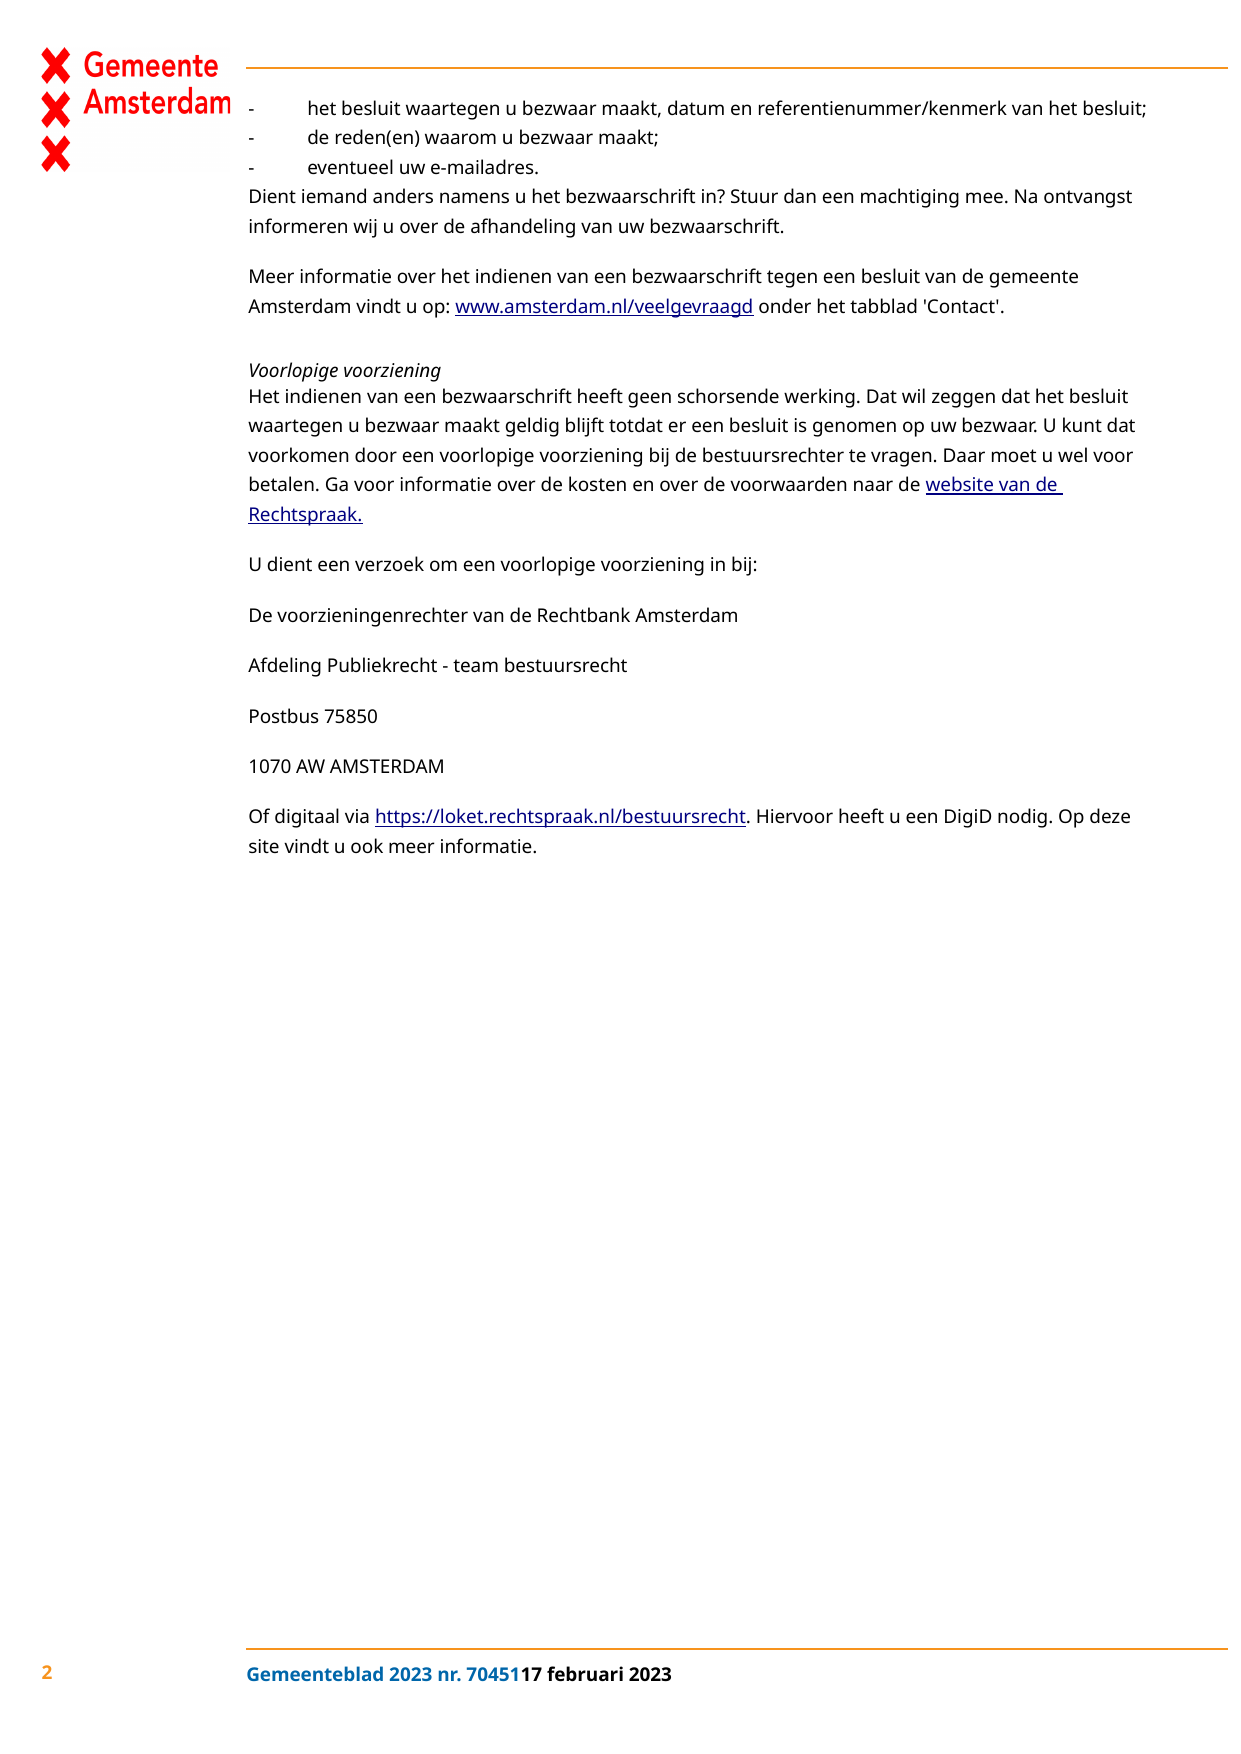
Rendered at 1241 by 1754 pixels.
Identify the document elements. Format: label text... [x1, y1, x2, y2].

text Afdeling Publiekrecht - team bestuursrecht [248, 652, 1152, 678]
list het besluit waartegen u bezwaar maakt, datum en referentienummer/kenmerk van het besluit; [248, 95, 1152, 121]
list eventueel uw e-mailadres. [248, 154, 1152, 180]
text Voorlopige voorziening [248, 357, 1152, 383]
list de reden(en) waarom u bezwaar maakt; [248, 124, 1152, 150]
text Postbus 75850 [248, 703, 1152, 728]
picture [41, 47, 231, 172]
text 1070 AW AMSTERDAM [248, 753, 1152, 779]
text Dient iemand anders namens u het bezwaarschrift in? Stuur dan een machtiging mee. Na ontvangst informeren wij u over de afhandeling van uw bezwaarschrift. [248, 183, 1152, 239]
text U dient een verzoek om een voorlopige voorziening in bij: [248, 552, 1152, 577]
text Of digitaal via https://loket.rechtspraak.nl/bestuursrecht. Hiervoor heeft u een DigiD nodig. Op deze site vindt u ook meer informatie. [248, 804, 1152, 859]
text De voorzieningenrechter van de Rechtbank Amsterdam [248, 602, 1152, 628]
text Meer informatie over het indienen van een bezwaarschrift tegen een besluit van de gemeente Amsterdam vindt u op: www.amsterdam.nl/veelgevraagd onder het tabblad 'Contact'. [248, 263, 1152, 319]
text Het indienen van een bezwaarschrift heeft geen schorsende werking. Dat wil zeggen dat het besluit waartegen u bezwaar maakt geldig blijft totdat er een besluit is genomen op uw bezwaar. U kunt dat voorkomen door een voorlopige voorziening bij de bestuursrechter te vragen. Daar moet u wel voor betalen. Ga voor informatie over de kosten en over de voorwaarden naar de website van de Rechtspraak. [248, 383, 1152, 527]
